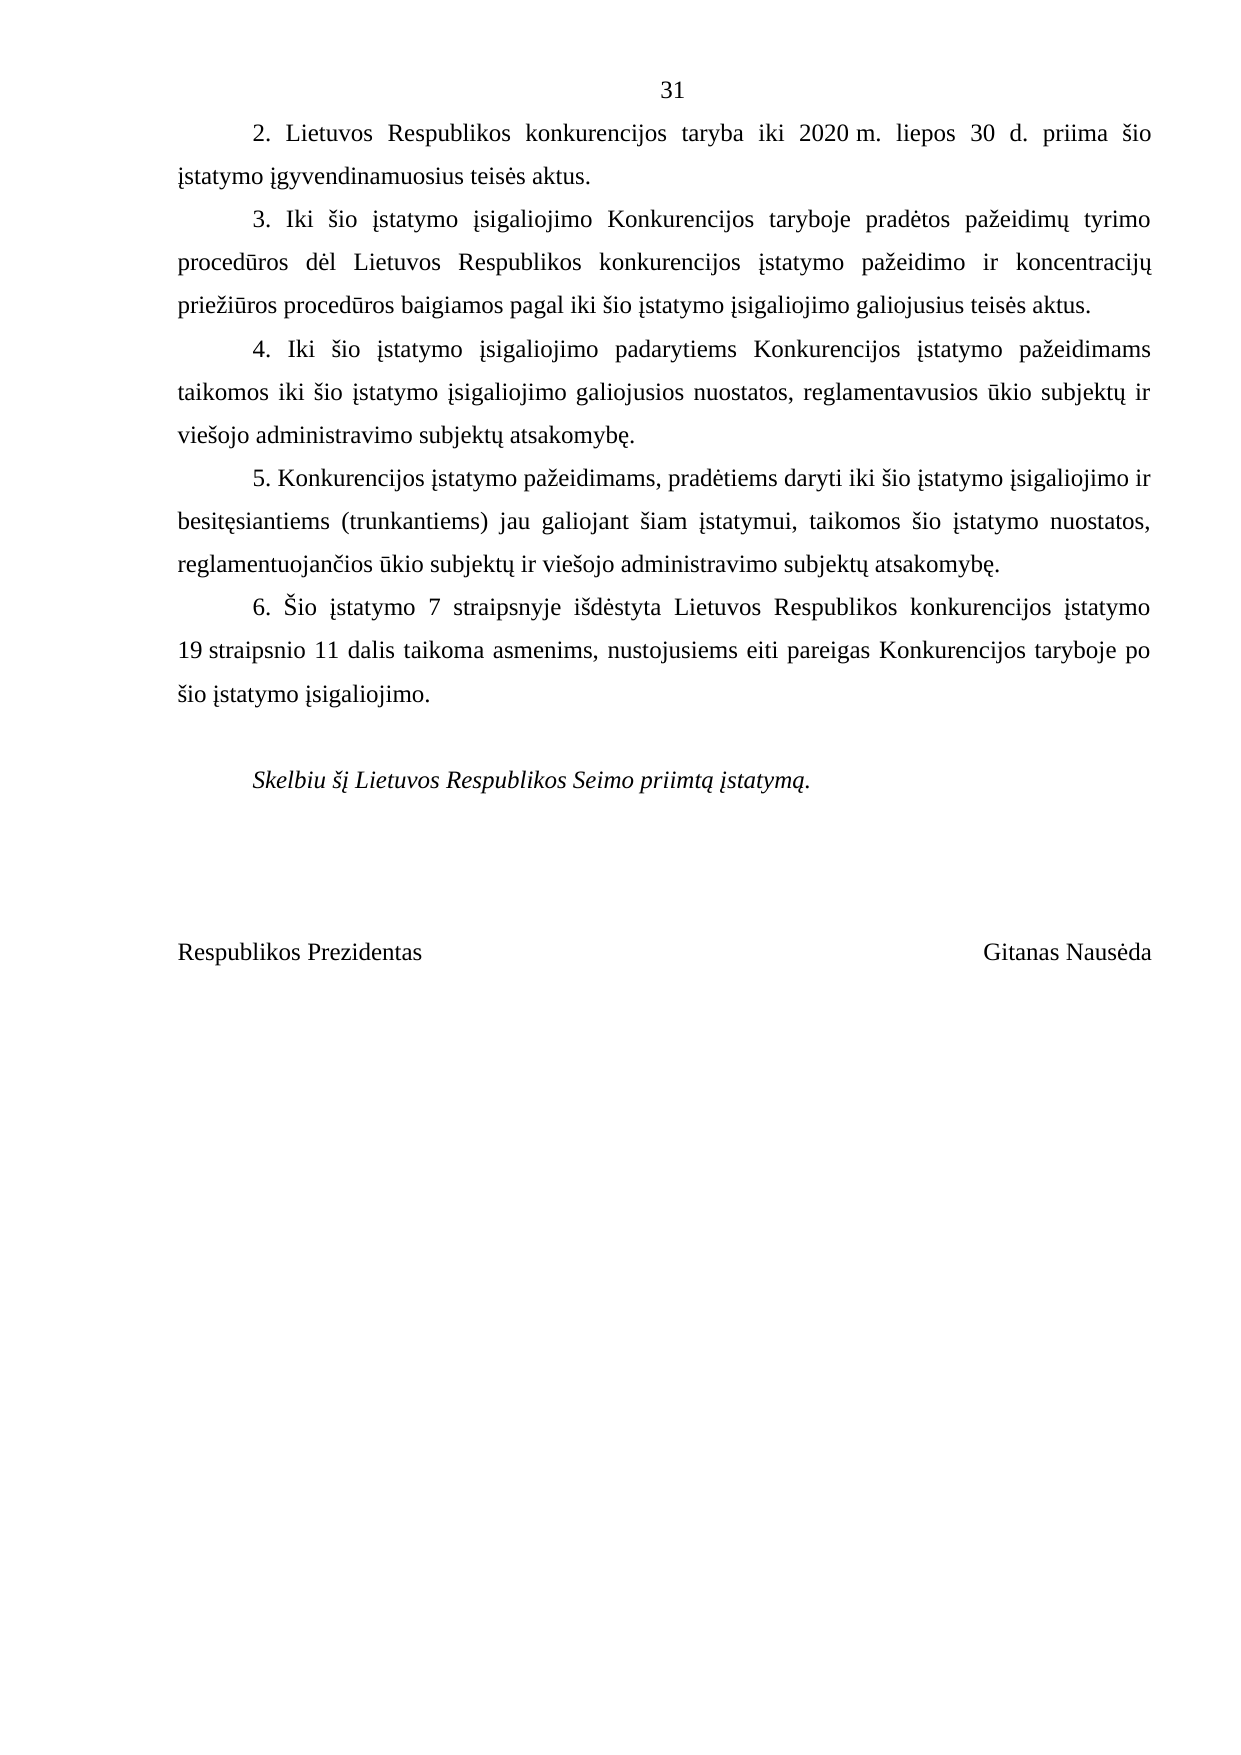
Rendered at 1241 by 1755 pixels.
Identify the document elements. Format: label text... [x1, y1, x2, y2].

text 5. Konkurencijos įstatymo pažeidimams, pradėtiems daryti iki šio įstatymo įsigaliojimo ir besitęsiantiems (trunkantiems) jau galiojant šiam įstatymui, taikomos šio įstatymo nuostatos, reglamentuojančios ūkio subjektų ir viešojo administravimo subjektų atsakomybę. [177, 463, 1152, 578]
text Skelbiu šį Lietuvos Respublikos Seimo priimtą įstatymą. [177, 765, 1152, 794]
text 3. Iki šio įstatymo įsigaliojimo Konkurencijos taryboje pradėtos pažeidimų tyrimo procedūros dėl Lietuvos Respublikos konkurencijos įstatymo pažeidimo ir koncentracijų priežiūros procedūros baigiamos pagal iki šio įstatymo įsigaliojimo galiojusius teisės aktus. [177, 204, 1152, 319]
text 2. Lietuvos Respublikos konkurencijos taryba iki 2020 m. liepos 30 d. priima šio įstatymo įgyvendinamuosius teisės aktus. [177, 118, 1152, 190]
text 6. Šio įstatymo 7 straipsnyje išdėstyta Lietuvos Respublikos konkurencijos įstatymo 19 straipsnio 11 dalis taikoma asmenims, nustojusiems eiti pareigas Konkurencijos taryboje po šio įstatymo įsigaliojimo. [177, 592, 1152, 707]
text Respublikos Prezidentas Gitanas Nausėda [177, 937, 1152, 966]
text 4. Iki šio įstatymo įsigaliojimo padarytiems Konkurencijos įstatymo pažeidimams taikomos iki šio įstatymo įsigaliojimo galiojusios nuostatos, reglamentavusios ūkio subjektų ir viešojo administravimo subjektų atsakomybę. [177, 334, 1152, 449]
